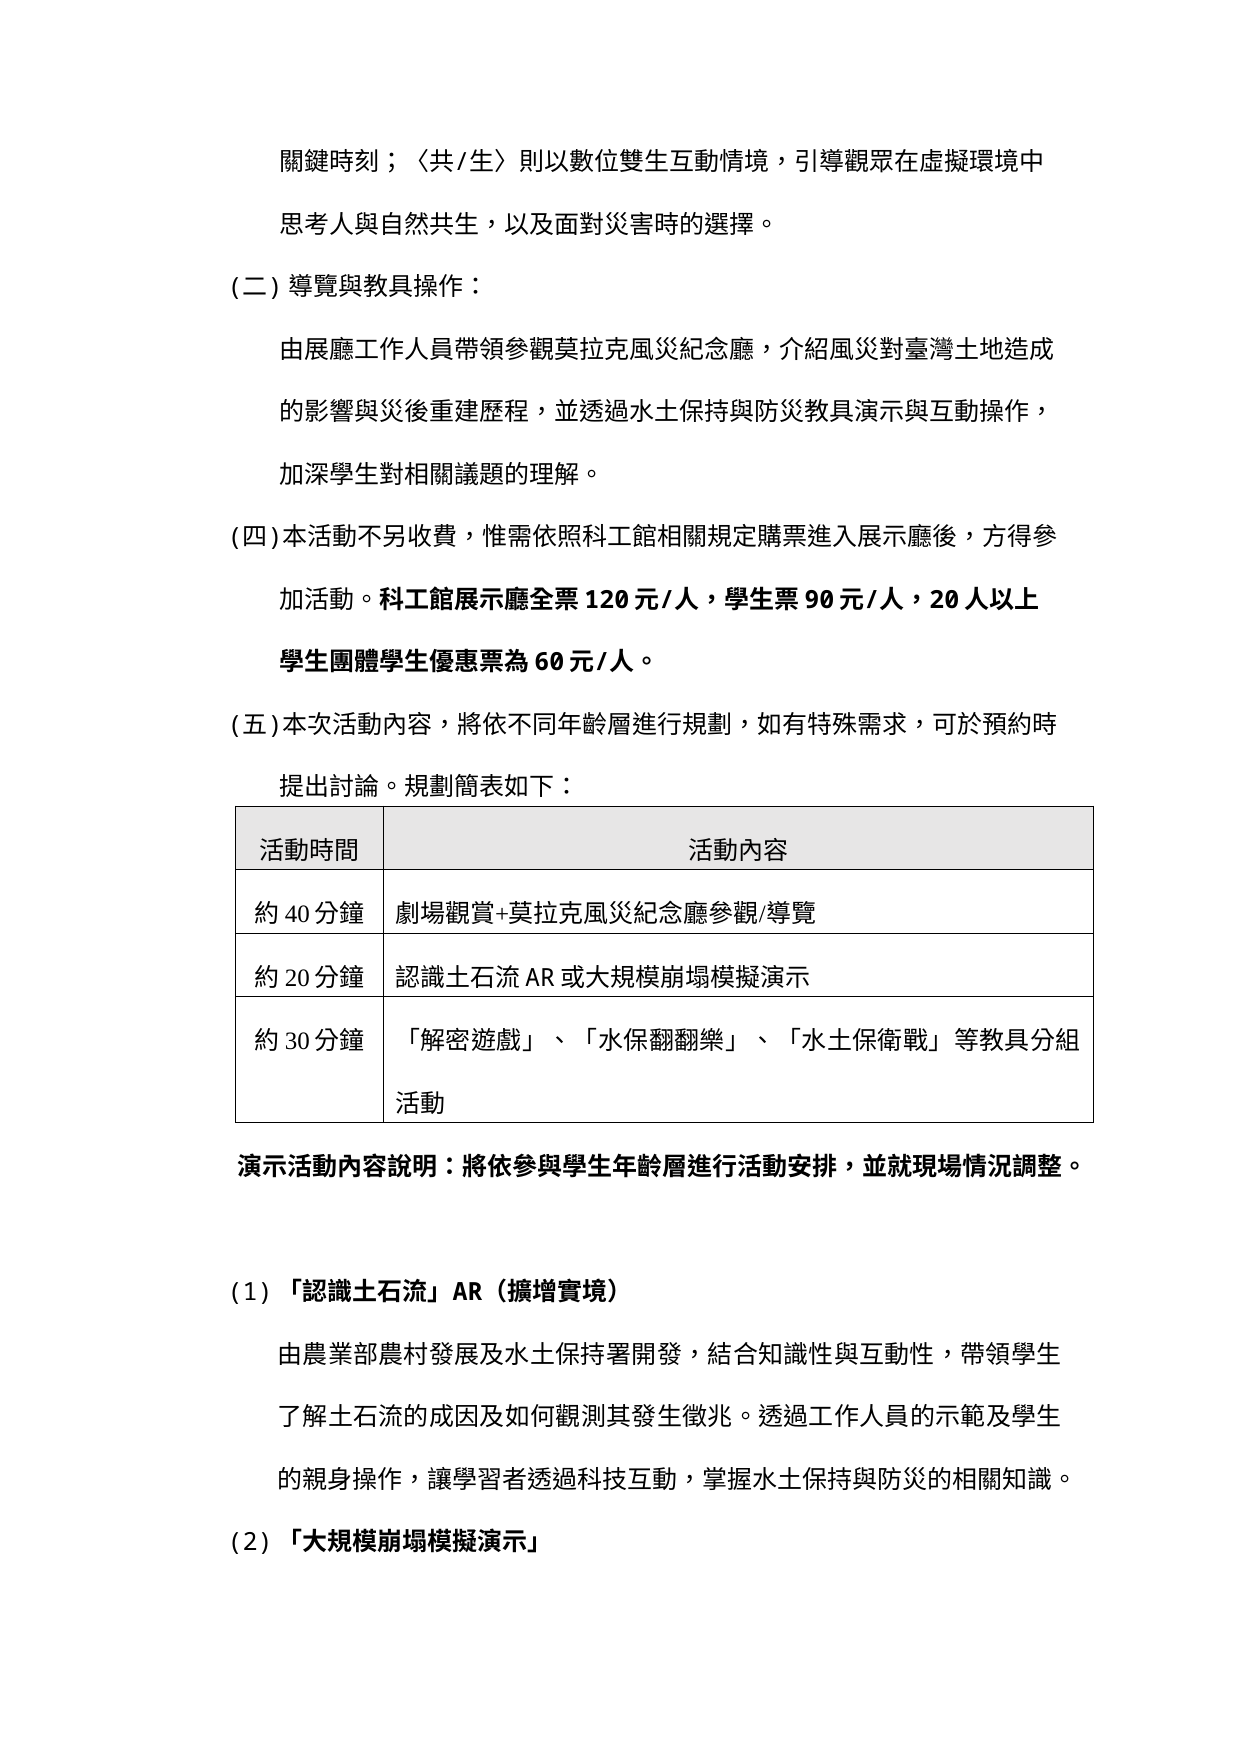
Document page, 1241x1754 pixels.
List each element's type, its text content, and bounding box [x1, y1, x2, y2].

list 「認識土石流」AR（擴增實境） [227, 1248, 1063, 1311]
table_header 活動時間 [236, 807, 383, 869]
table_cell 約30分鐘 [236, 997, 383, 1122]
text 由農業部農村發展及水土保持署開發，結合知識性與互動性，帶領學生了解土石流的成因及如何觀測其發生徵兆。透過工作人員的示範及學生的親身操作，讓學習者透過科技互動，掌握水土保持與防災的相關知識。 [277, 1311, 1063, 1498]
text (四)本活動不另收費，惟需依照科工館相關規定購票進入展示廳後，方得參加活動。科工館展示廳全票120元/人，學生票90元/人，20人以上學生團體學生優惠票為60元/人。 [227, 493, 1063, 681]
list 「大規模崩塌模擬演示」 [227, 1498, 1063, 1561]
table_cell 「解密遊戲」、「水保翻翻樂」、「水土保衛戰」等教具分組活動 [384, 997, 1093, 1122]
table_cell 認識土石流AR或大規模崩塌模擬演示 [384, 934, 1093, 996]
table_cell 劇場觀賞+莫拉克風災紀念廳參觀/導覽 [384, 870, 1093, 933]
table_cell 約20分鐘 [236, 934, 383, 996]
table_cell 約40分鐘 [236, 870, 383, 933]
text (五)本次活動內容，將依不同年齡層進行規劃，如有特殊需求，可於預約時提出討論。規劃簡表如下： [227, 681, 1063, 806]
text (二) 導覽與教具操作： 由展廳工作人員帶領參觀莫拉克風災紀念廳，介紹風災對臺灣土地造成的影響與災後重建歷程，並透過水土保持與防災教具演示與互動操作，加深學生對相關議題的理解。 [227, 243, 1063, 493]
text 關鍵時刻；〈共/生〉則以數位雙生互動情境，引導觀眾在虛擬環境中思考人與自然共生，以及面對災害時的選擇。 [227, 118, 1063, 243]
table_header 活動內容 [384, 807, 1093, 869]
text 演示活動內容說明：將依參與學生年齡層進行活動安排，並就現場情況調整。 [177, 1123, 1063, 1186]
